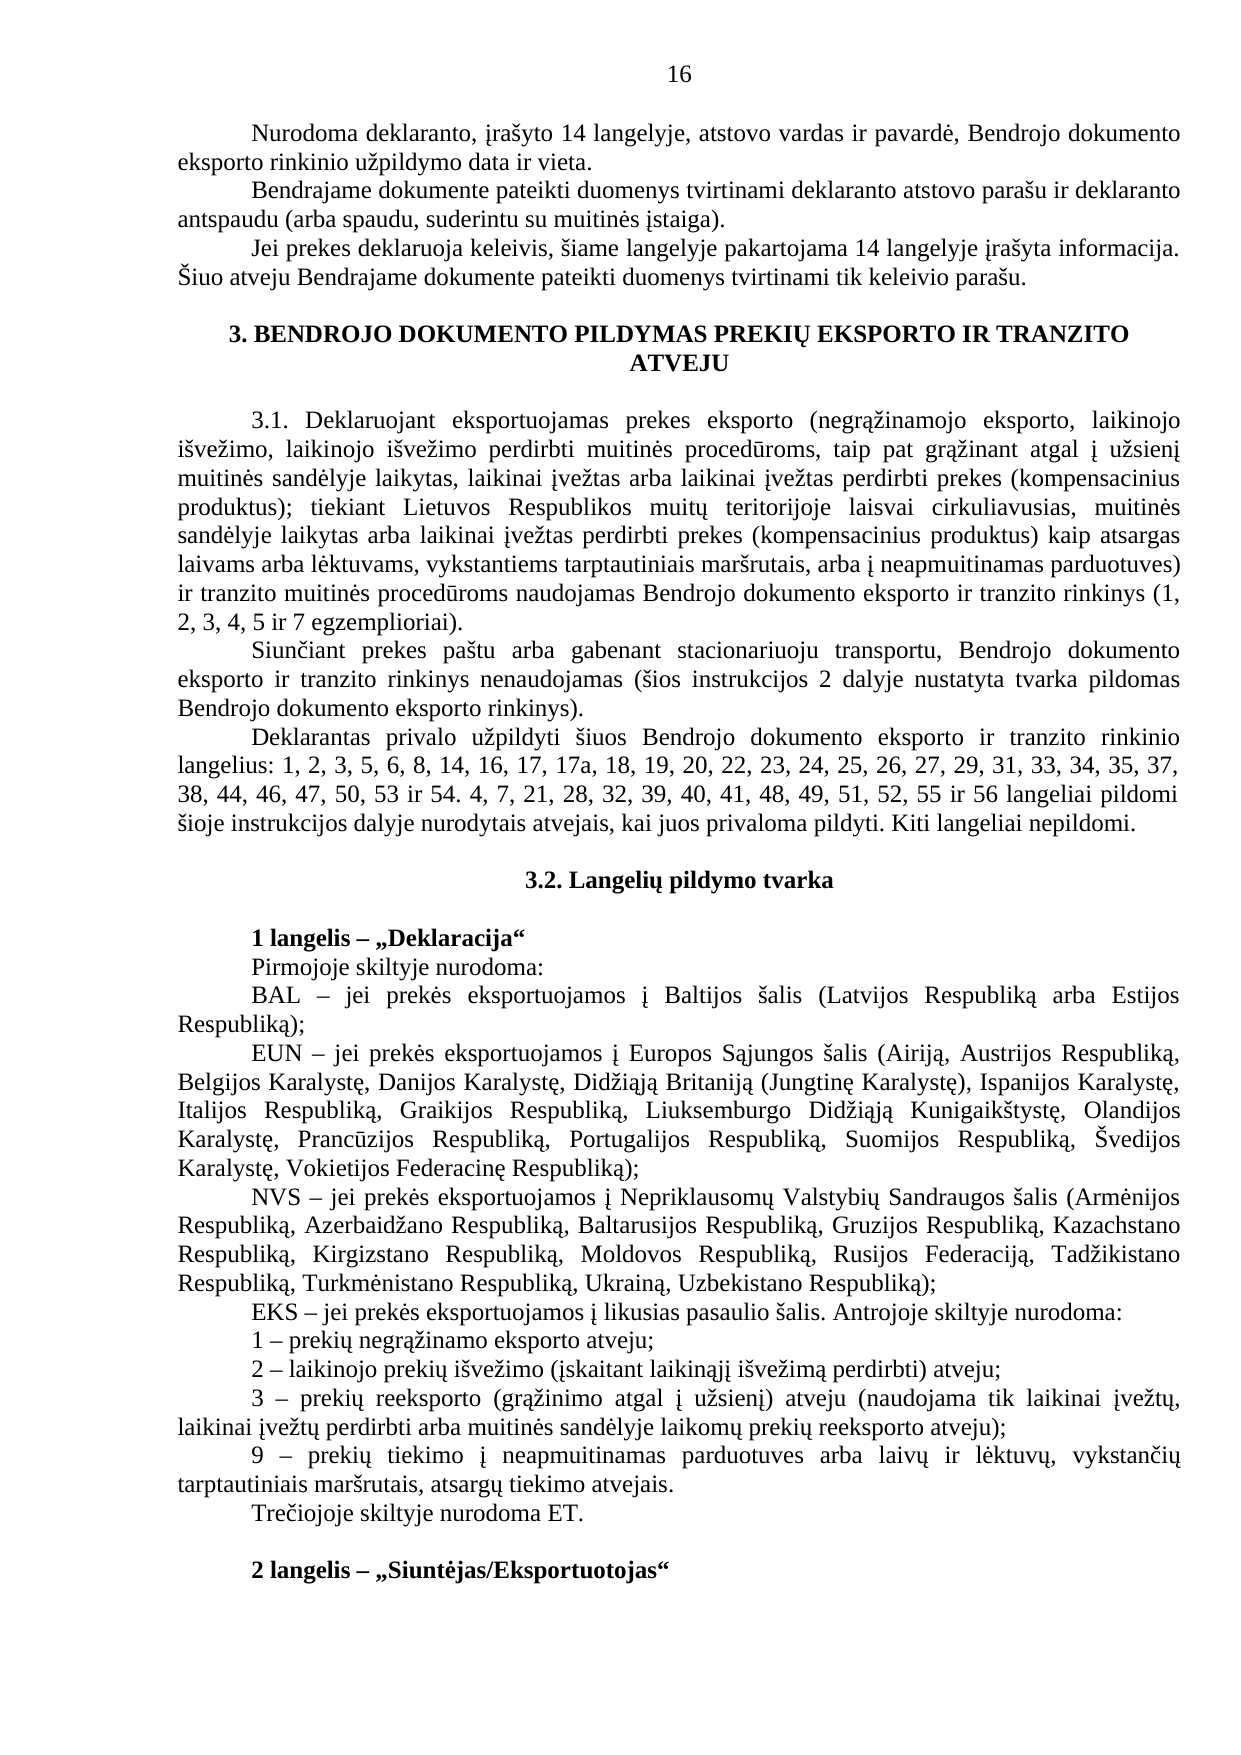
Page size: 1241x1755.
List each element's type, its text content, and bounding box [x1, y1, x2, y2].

text Trečiojoje skiltyje nurodoma ET. [177, 1498, 1181, 1527]
text 2 – laikinojo prekių išvežimo (įskaitant laikinąjį išvežimą perdirbti) atveju; [177, 1354, 1181, 1383]
text Siunčiant prekes paštu arba gabenant stacionariuoju transportu, Bendrojo dokumento eksporto ir tranzito rinkinys nenaudojamas (šios instrukcijos 2 dalyje nustatyta tvarka pildomas Bendrojo dokumento eksporto rinkinys). [177, 636, 1181, 722]
text BAL – jei prekės eksportuojamos į Baltijos šalis (Latvijos Respubliką arba Estijos Respubliką); [177, 981, 1181, 1038]
text 1 – prekių negrąžinamo eksporto atveju; [177, 1326, 1181, 1354]
text 3.1. Deklaruojant eksportuojamas prekes eksporto (negrąžinamojo eksporto, laikinojo išvežimo, laikinojo išvežimo perdirbti muitinės procedūroms, taip pat grąžinant atgal į užsienį muitinės sandėlyje laikytas, laikinai įvežtas arba laikinai įvežtas perdirbti prekes (kompensacinius produktus); tiekiant Lietuvos Respublikos muitų teritorijoje laisvai cirkuliavusias, muitinės sandėlyje laikytas arba laikinai įvežtas perdirbti prekes (kompensacinius produktus) kaip atsargas laivams arba lėktuvams, vykstantiems tarptautiniais maršrutais, arba į neapmuitinamas parduotuves) ir tranzito muitinės procedūroms naudojamas Bendrojo dokumento eksporto ir tranzito rinkinys (1, 2, 3, 4, 5 ir 7 egzemplioriai). [177, 406, 1181, 636]
text 1 langelis – „Deklaracija“ [177, 923, 1181, 952]
text 3 – prekių reeksporto (grąžinimo atgal į užsienį) atveju (naudojama tik laikinai įvežtų, laikinai įvežtų perdirbti arba muitinės sandėlyje laikomų prekių reeksporto atveju); [177, 1383, 1181, 1441]
text 9 – prekių tiekimo į neapmuitinamas parduotuves arba laivų ir lėktuvų, vykstančių tarptautiniais maršrutais, atsargų tiekimo atvejais. [177, 1441, 1181, 1498]
text 3.2. Langelių pildymo tvarka [177, 866, 1181, 894]
text 2 langelis – „Siuntėjas/Eksportuotojas“ [177, 1556, 1181, 1584]
text EUN – jei prekės eksportuojamos į Europos Sąjungos šalis (Airiją, Austrijos Respubliką, Belgijos Karalystę, Danijos Karalystę, Didžiąją Britaniją (Jungtinę Karalystę), Ispanijos Karalystę, Italijos Respubliką, Graikijos Respubliką, Liuksemburgo Didžiąją Kunigaikštystę, Olandijos Karalystę, Prancūzijos Respubliką, Portugalijos Respubliką, Suomijos Respubliką, Švedijos Karalystę, Vokietijos Federacinę Respubliką); [177, 1038, 1181, 1182]
text 3. BENDROJO DOKUMENTO PILDYMAS PREKIŲ EKSPORTO IR TRANZITO ATVEJU [177, 319, 1181, 377]
text Deklarantas privalo užpildyti šiuos Bendrojo dokumento eksporto ir tranzito rinkinio langelius: 1, 2, 3, 5, 6, 8, 14, 16, 17, 17a, 18, 19, 20, 22, 23, 24, 25, 26, 27, 29, 31, 33, 34, 35, 37, 38, 44, 46, 47, 50, 53 ir 54. 4, 7, 21, 28, 32, 39, 40, 41, 48, 49, 51, 52, 55 ir 56 langeliai pildomi šioje instrukcijos dalyje nurodytais atvejais, kai juos privaloma pildyti. Kiti langeliai nepildomi. [177, 722, 1181, 837]
text Jei prekes deklaruoja keleivis, šiame langelyje pakartojama 14 langelyje įrašyta informacija. Šiuo atveju Bendrajame dokumente pateikti duomenys tvirtinami tik keleivio parašu. [177, 233, 1181, 291]
text NVS – jei prekės eksportuojamos į Nepriklausomų Valstybių Sandraugos šalis (Armėnijos Respubliką, Azerbaidžano Respubliką, Baltarusijos Respubliką, Gruzijos Respubliką, Kazachstano Respubliką, Kirgizstano Respubliką, Moldovos Respubliką, Rusijos Federaciją, Tadžikistano Respubliką, Turkmėnistano Respubliką, Ukrainą, Uzbekistano Respubliką); [177, 1182, 1181, 1297]
text Pirmojoje skiltyje nurodoma: [177, 952, 1181, 981]
text Bendrajame dokumente pateikti duomenys tvirtinami deklaranto atstovo parašu ir deklaranto antspaudu (arba spaudu, suderintu su muitinės įstaiga). [177, 176, 1181, 233]
text Nurodoma deklaranto, įrašyto 14 langelyje, atstovo vardas ir pavardė, Bendrojo dokumento eksporto rinkinio užpildymo data ir vieta. [177, 118, 1181, 176]
text EKS – jei prekės eksportuojamos į likusias pasaulio šalis. Antrojoje skiltyje nurodoma: [177, 1297, 1181, 1326]
